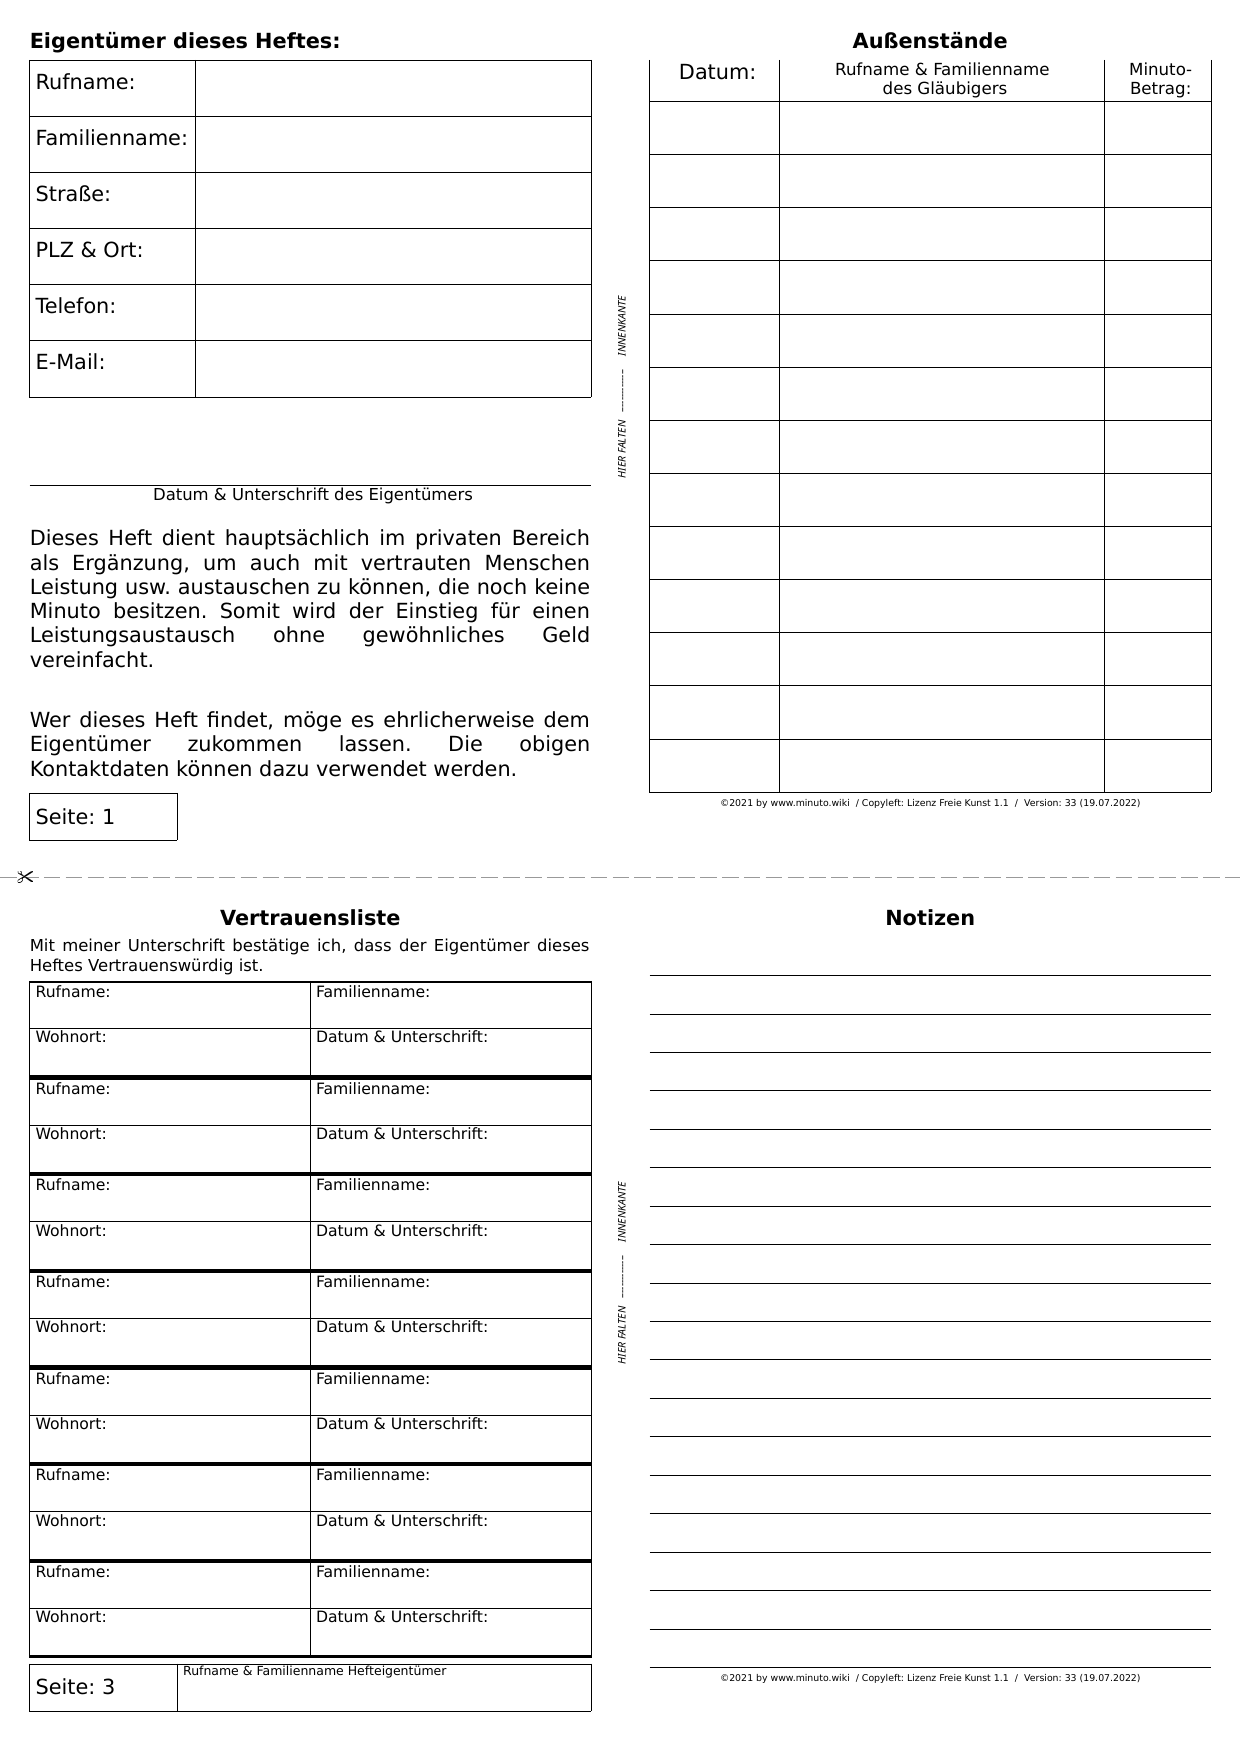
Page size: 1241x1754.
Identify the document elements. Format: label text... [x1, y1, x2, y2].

table_cell [196, 173, 591, 228]
table_cell [780, 527, 1104, 579]
table_cell [650, 474, 779, 526]
table_cell Datum & Unterschrift: [311, 1512, 591, 1559]
table_cell Datum & Unterschrift: [311, 1222, 591, 1269]
table_header Rufname: [30, 1370, 310, 1415]
table_cell [780, 102, 1104, 154]
table_cell [650, 1053, 1211, 1090]
table_cell [650, 1322, 1211, 1359]
table_cell [650, 976, 1211, 1013]
table_header Rufname: [30, 983, 310, 1028]
table_header Familienname: [311, 1080, 591, 1125]
table_cell [1105, 740, 1211, 792]
table_cell [780, 368, 1104, 420]
table_header [650, 937, 1211, 975]
table_cell Familienname: [30, 117, 195, 172]
table_cell Telefon: [30, 285, 195, 340]
table_cell [650, 740, 779, 792]
table_header Familienname: [311, 1176, 591, 1221]
table_header Rufname: [30, 1563, 310, 1608]
table_cell Wohnort: [30, 1029, 310, 1075]
table_header Rufname: [30, 1080, 310, 1125]
table_header Rufname: [30, 1466, 310, 1511]
table_cell [1105, 580, 1211, 632]
text HIER FALTEN –----------– INNENKANTE [614, 295, 631, 478]
table_cell [650, 1091, 1211, 1129]
table_header Datum: [650, 60, 779, 101]
table_cell [650, 1130, 1211, 1167]
table_cell Straße: [30, 173, 195, 228]
table_cell [650, 1168, 1211, 1206]
table_cell [650, 421, 779, 473]
table_cell [195, 398, 591, 485]
table_cell [1105, 261, 1211, 313]
table_cell Datum & Unterschrift: [311, 1319, 591, 1365]
table_cell [650, 1553, 1211, 1590]
table_cell [196, 341, 591, 397]
table_header Familienname: [311, 1466, 591, 1511]
text HIER FALTEN –----------– INNENKANTE [614, 1181, 631, 1364]
table_header [196, 61, 591, 116]
table_cell [1105, 102, 1211, 154]
table_header [178, 793, 591, 840]
table_cell [650, 1630, 1211, 1667]
table_cell [780, 421, 1104, 473]
table_cell Wohnort: [30, 1126, 310, 1172]
table_cell [650, 1399, 1211, 1436]
table_cell [650, 1437, 1211, 1475]
table_cell [650, 580, 779, 632]
table_cell Datum & Unterschrift: [311, 1416, 591, 1462]
table_cell [1105, 368, 1211, 420]
table_cell Wohnort: [30, 1319, 310, 1365]
table_header Familienname: [311, 1273, 591, 1318]
table_cell [650, 686, 779, 738]
table_cell [650, 527, 779, 579]
table_cell [650, 1476, 1211, 1513]
table_cell E-Mail: [30, 341, 195, 397]
table_header Rufname: [30, 1273, 310, 1318]
table_cell [1105, 474, 1211, 526]
table_cell [780, 155, 1104, 207]
table_cell [1105, 208, 1211, 260]
table_cell [780, 633, 1104, 685]
table_cell [30, 398, 195, 485]
table_cell [780, 208, 1104, 260]
table_header Minuto- Betrag: [1105, 60, 1211, 101]
table_cell Wohnort: [30, 1609, 310, 1655]
table_cell [650, 208, 779, 260]
table_cell [650, 1360, 1211, 1398]
table_cell Wohnort: [30, 1416, 310, 1462]
table_cell [1105, 527, 1211, 579]
table_cell [196, 285, 591, 340]
table_header Familienname: [311, 983, 591, 1028]
table_header Rufname & Familienname des Gläubigers [780, 60, 1104, 101]
table_cell [650, 261, 779, 313]
table_cell Wohnort: [30, 1222, 310, 1269]
table_header Rufname: [30, 1176, 310, 1221]
table_cell [196, 229, 591, 284]
table_cell [780, 740, 1104, 792]
table_cell [650, 1284, 1211, 1321]
table_cell [650, 1514, 1211, 1552]
table_cell [780, 315, 1104, 367]
table_header Eigentümer dieses Heftes: Dieses Heft dient hauptsächlich im privaten Bereich als Ergänzung, um auch mit vertrauten Menschen Leistung usw. austauschen zu können, die noch keine Minuto besitzen. Somit wird der Einstieg für einen Leistungsaustausch ohne gewöhnliches Geld vereinfacht. Wer dieses Heft findet, möge es ehrlicherweise dem Eigentümer zukommen lassen. Die obigen Kontaktdaten können dazu verwendet werden. [0, 0, 620, 876]
table_header Familienname: [311, 1370, 591, 1415]
table_cell [780, 261, 1104, 313]
table_cell [650, 633, 779, 685]
table_header Außenstände ©2021 by www.minuto.wiki / Copyleft: Lizenz Freie Kunst 1.1 / Version: 33 (19.07.2022) [620, 0, 1240, 876]
table_cell Notizen ©2021 by www.minuto.wiki / Copyleft: Lizenz Freie Kunst 1.1 / Version: 33 (19.07.2022) [620, 876, 1240, 1753]
table_cell Datum & Unterschrift: [311, 1609, 591, 1655]
table_cell [1105, 686, 1211, 738]
picture [17, 871, 33, 883]
table_cell [196, 117, 591, 172]
table_cell [650, 1015, 1211, 1052]
table_cell Datum & Unterschrift: [311, 1126, 591, 1172]
table_header Rufname & Familienname Hefteigentümer [178, 1665, 591, 1711]
table_cell [650, 1591, 1211, 1628]
table_cell [780, 686, 1104, 738]
table_header Seite: 3 [30, 1665, 177, 1711]
table_cell [650, 102, 779, 154]
table_cell [1105, 421, 1211, 473]
table_cell [780, 580, 1104, 632]
table_cell Datum & Unterschrift des Eigentümers [30, 486, 591, 526]
table_header Familienname: [311, 1563, 591, 1608]
table_cell [650, 1245, 1211, 1282]
table_cell [1105, 633, 1211, 685]
table_cell Wohnort: [30, 1512, 310, 1559]
table_cell [1105, 315, 1211, 367]
table_cell [1105, 155, 1211, 207]
table_cell PLZ & Ort: [30, 229, 195, 284]
table_cell Vertrauensliste Mit meiner Unterschrift bestätige ich, dass der Eigentümer dieses Heftes Vertrauenswürdig ist. [0, 876, 620, 1753]
table_header Rufname: [30, 61, 195, 116]
table_cell Datum & Unterschrift: [311, 1029, 591, 1075]
table_cell [650, 315, 779, 367]
table_header Seite: 1 [30, 794, 177, 840]
table_cell [650, 155, 779, 207]
table_cell [650, 1207, 1211, 1244]
table_cell [780, 474, 1104, 526]
table_cell [650, 368, 779, 420]
